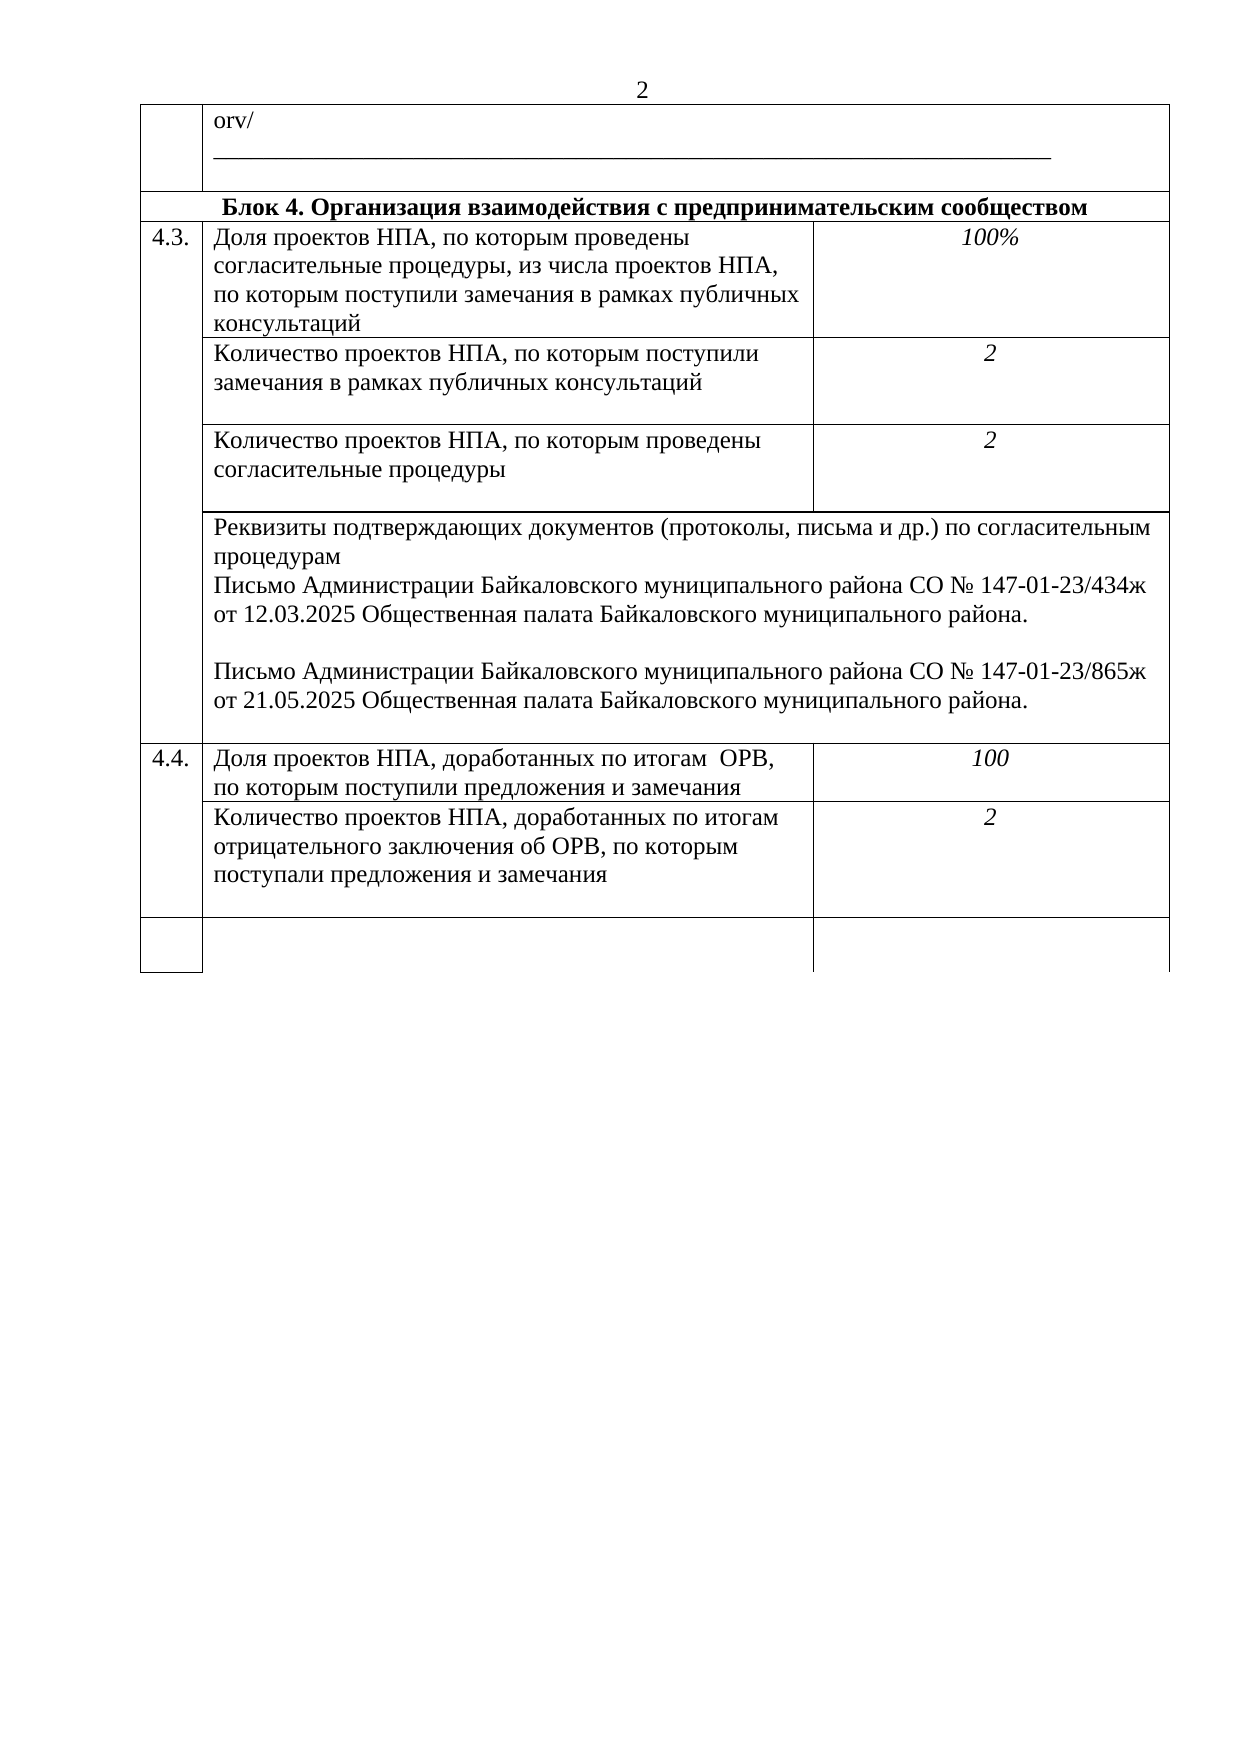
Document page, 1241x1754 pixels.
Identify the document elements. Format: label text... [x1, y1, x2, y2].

table_cell orv/ ___________________________________________________________________ [203, 105, 1169, 191]
table_cell 100% [814, 222, 1169, 337]
table_cell 4.4. [141, 744, 202, 801]
table_cell [141, 801, 202, 917]
table_cell 2 [814, 338, 1169, 424]
table_cell [141, 918, 202, 972]
table_cell Доля проектов НПА, доработанных по итогам ОРВ, по которым поступили предложения и замечания [203, 744, 813, 801]
table_cell Количество проектов НПА, по которым проведены согласительные процедуры [203, 425, 813, 511]
table_cell [814, 918, 1169, 972]
table_cell 2 [814, 425, 1169, 511]
table_cell Количество проектов НПА, по которым поступили замечания в рамках публичных консультаций [203, 338, 813, 424]
table_cell [141, 105, 202, 191]
table_cell Доля проектов НПА, по которым проведены согласительные процедуры, из числа проектов НПА, по которым поступили замечания в рамках публичных консультаций [203, 222, 813, 337]
table_cell 2 [814, 802, 1169, 917]
table_cell 4.3. [141, 222, 202, 742]
table_cell [203, 918, 813, 972]
table_cell Блок 4. Организация взаимодействия с предпринимательским сообществом [141, 192, 1169, 221]
table_cell Количество проектов НПА, доработанных по итогам отрицательного заключения об ОРВ, по которым поступали предложения и замечания [203, 802, 813, 917]
table_cell Реквизиты подтверждающих документов (протоколы, письма и др.) по согласительным процедурам Письмо Администрации Байкаловского муниципального района СО № 147-01-23/434ж от 12.03.2025 Общественная палата Байкаловского муниципального района. Письмо Администрации Байкаловского муниципального района СО № 147-01-23/865ж от 21.05.2025 Общественная палата Байкаловского муниципального района. [203, 513, 1169, 742]
table_cell 100 [814, 744, 1169, 801]
